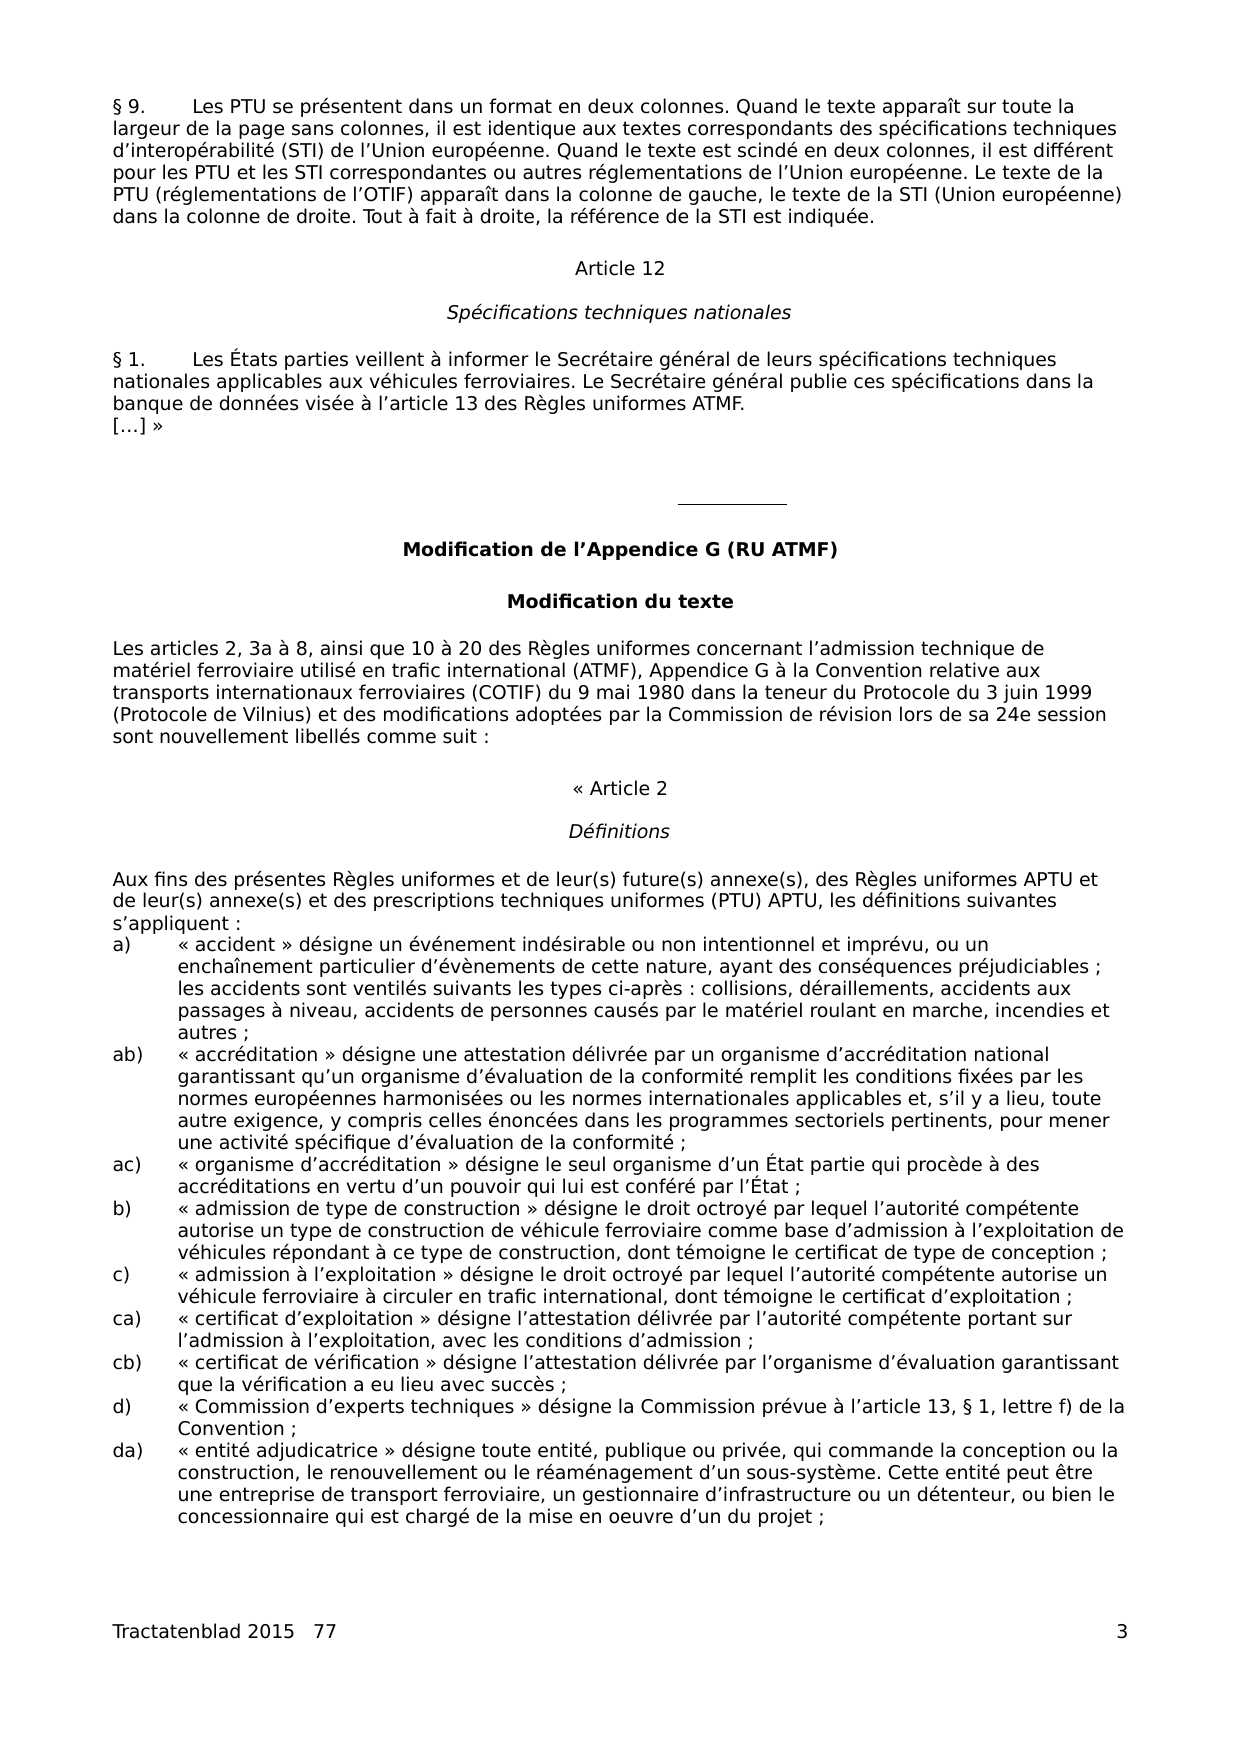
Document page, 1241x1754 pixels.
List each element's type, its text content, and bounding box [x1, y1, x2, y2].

text § 1. Les États parties veillent à informer le Secrétaire général de leurs spécifications techniques nationales applicables aux véhicules ferroviaires. Le Secrétaire général publie ces spécifications dans la banque de données visée à l’article 13 des Règles uniformes ATMF. [112, 349, 1128, 415]
text c) « admission à l’exploitation » désigne le droit octroyé par lequel l’autorité compétente autorise un véhicule ferroviaire à circuler en trafic international, dont témoigne le certificat d’exploitation ; [112, 1264, 1128, 1308]
text b) « admission de type de construction » désigne le droit octroyé par lequel l’autorité compétente autorise un type de construction de véhicule ferroviaire comme base d’admission à l’exploitation de véhicules répondant à ce type de construction, dont témoigne le certificat de type de conception ; [112, 1198, 1128, 1264]
text ca) « certificat d’exploitation » désigne l’attestation délivrée par l’autorité compétente portant sur l’admission à l’exploitation, avec les conditions d’admission ; [112, 1308, 1128, 1352]
text § 9. Les PTU se présentent dans un format en deux colonnes. Quand le texte apparaît sur toute la largeur de la page sans colonnes, il est identique aux textes correspondants des spécifications techniques d’interopérabilité (STI) de l’Union européenne. Quand le texte est scindé en deux colonnes, il est différent pour les PTU et les STI correspondantes ou autres réglementations de l’Union européenne. Le texte de la PTU (réglementations de l’OTIF) apparaît dans la colonne de gauche, le texte de la STI (Union européenne) dans la colonne de droite. Tout à fait à droite, la référence de la STI est indiquée. [112, 96, 1128, 228]
subtitle « Article 2 Définitions [112, 777, 1128, 843]
text ac) « organisme d’accréditation » désigne le seul organisme d’un État partie qui procède à des accréditations en vertu d’un pouvoir qui lui est conféré par l’État ; [112, 1154, 1128, 1198]
text Aux fins des présentes Règles uniformes et de leur(s) future(s) annexe(s), des Règles uniformes APTU et de leur(s) annexe(s) et des prescriptions techniques uniformes (PTU) APTU, les définitions suivantes s’appliquent : [112, 868, 1128, 934]
text cb) « certificat de vérification » désigne l’attestation délivrée par l’organisme d’évaluation garantissant que la vérification a eu lieu avec succès ; [112, 1352, 1128, 1396]
subtitle Modification du texte [112, 591, 1128, 613]
text ab) « accréditation » désigne une attestation délivrée par un organisme d’accréditation national garantissant qu’un organisme d’évaluation de la conformité remplit les conditions fixées par les normes européennes harmonisées ou les normes internationales applicables et, s’il y a lieu, toute autre exigence, y compris celles énoncées dans les programmes sectoriels pertinents, pour mener une activité spécifique d’évaluation de la conformité ; [112, 1044, 1128, 1154]
text d) « Commission d’experts techniques » désigne la Commission prévue à l’article 13, § 1, lettre f) de la Convention ; [112, 1396, 1128, 1440]
text Les articles 2, 3a à 8, ainsi que 10 à 20 des Règles uniformes concernant l’admission technique de matériel ferroviaire utilisé en trafic international (ATMF), Appendice G à la Convention relative aux transports internationaux ferroviaires (COTIF) du 9 mai 1980 dans la teneur du Protocole du 3 juin 1999 (Protocole de Vilnius) et des modifications adoptées par la Commission de révision lors de sa 24e session sont nouvellement libellés comme suit : [112, 638, 1128, 747]
subtitle Modification de l’Appendice G (RU ATMF) [112, 539, 1128, 561]
text […] » [112, 415, 1128, 437]
subtitle Article 12 Spécifications techniques nationales [112, 258, 1128, 324]
text da) « entité adjudicatrice » désigne toute entité, publique ou privée, qui commande la conception ou la construction, le renouvellement ou le réaménagement d’un sous-système. Cette entité peut être une entreprise de transport ferroviaire, un gestionnaire d’infrastructure ou un détenteur, ou bien le concessionnaire qui est chargé de la mise en oeuvre d’un du projet ; [112, 1440, 1128, 1528]
text a) « accident » désigne un événement indésirable ou non intentionnel et imprévu, ou un enchaînement particulier d’évènements de cette nature, ayant des conséquences préjudiciables ; les accidents sont ventilés suivants les types ci-après : collisions, déraillements, accidents aux passages à niveau, accidents de personnes causés par le matériel roulant en marche, incendies et autres ; [112, 934, 1128, 1044]
